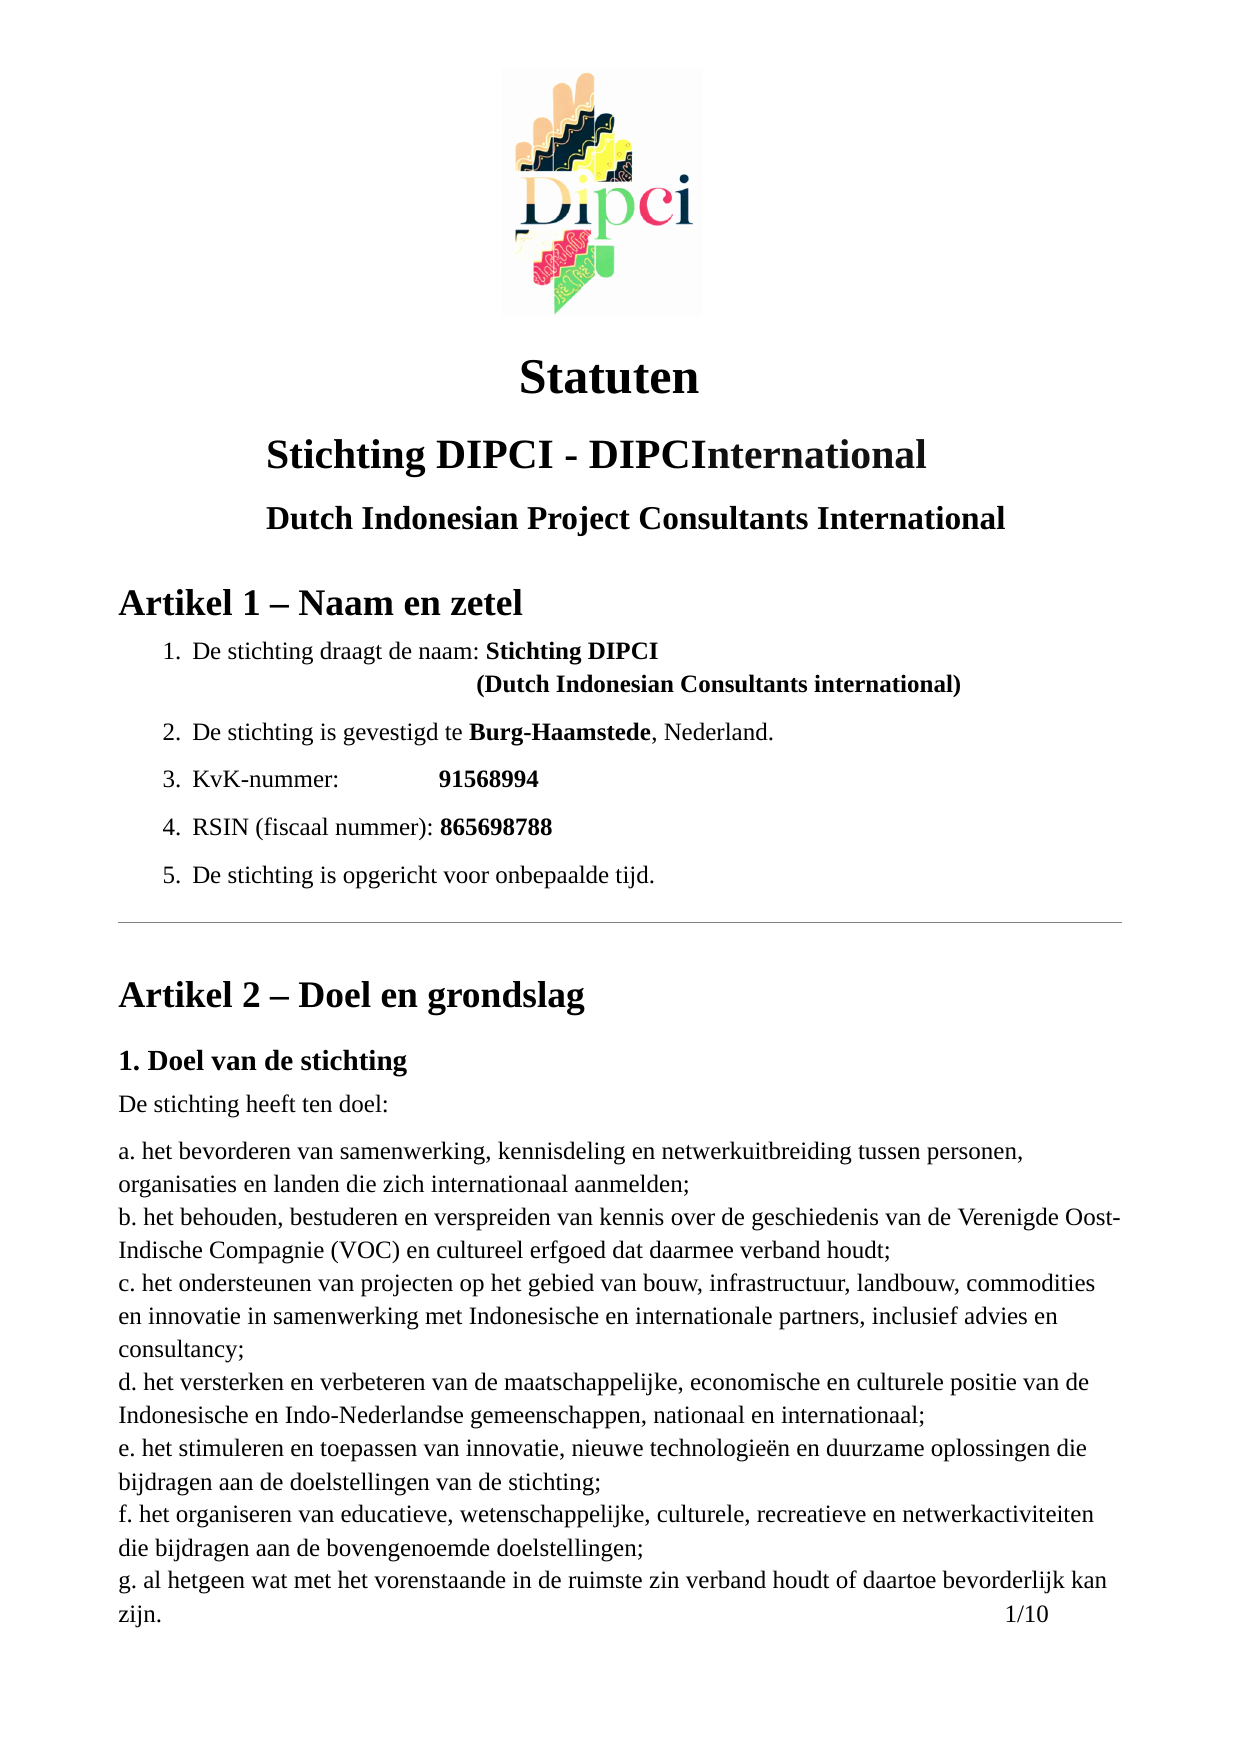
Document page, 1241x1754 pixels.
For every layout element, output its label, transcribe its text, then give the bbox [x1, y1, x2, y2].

picture [500, 68, 703, 317]
subtitle Artikel 1 – Naam en zetel [118, 581, 1122, 624]
text a. het bevorderen van samenwerking, kennisdeling en netwerkuitbreiding tussen personen, organisaties en landen die zich internationaal aanmelden; b. het behouden, bestuderen en verspreiden van kennis over de geschiedenis van de Verenigde Oost-Indische Compagnie (VOC) en cultureel erfgoed dat daarmee verband houdt; c. het ondersteunen van projecten op het gebied van bouw, infrastructuur, landbouw, commodities en innovatie in samenwerking met Indonesische en internationale partners, inclusief advies en consultancy; d. het versterken en verbeteren van de maatschappelijke, economische en culturele positie van de Indonesische en Indo-Nederlandse gemeenschappen, nationaal en internationaal; e. het stimuleren en toepassen van innovatie, nieuwe technologieën en duurzame oplossingen die bijdragen aan de doelstellingen van de stichting; f. het organiseren van educatieve, wetenschappelijke, culturele, recreatieve en netwerkactiviteiten die bijdragen aan de bovengenoemde doelstellingen; g. al hetgeen wat met het vorenstaande in de ruimste zin verband houdt of daartoe bevorderlijk kan zijn. 1/10 [118, 1136, 1122, 1627]
list KvK-nummer: 91568994 [162, 764, 1122, 793]
list De stichting is opgericht voor onbepaalde tijd. [162, 860, 1122, 888]
text De stichting heeft ten doel: [118, 1089, 1122, 1117]
list De stichting is gevestigd te Burg-Haamstede, Nederland. [162, 717, 1122, 746]
subtitle Artikel 2 – Doel en grondslag [118, 972, 1122, 1016]
list De stichting draagt de naam: Stichting DIPCI (Dutch Indonesian Consultants international) [162, 636, 1122, 698]
list RSIN (fiscaal nummer): 865698788 [162, 812, 1122, 841]
subtitle Statuten [118, 299, 1122, 405]
subtitle 1. Doel van de stichting [118, 1043, 1122, 1076]
text Dutch Indonesian Project Consultants International [118, 490, 1122, 538]
subtitle Stichting DIPCI - DIPCInternational [118, 430, 1122, 478]
